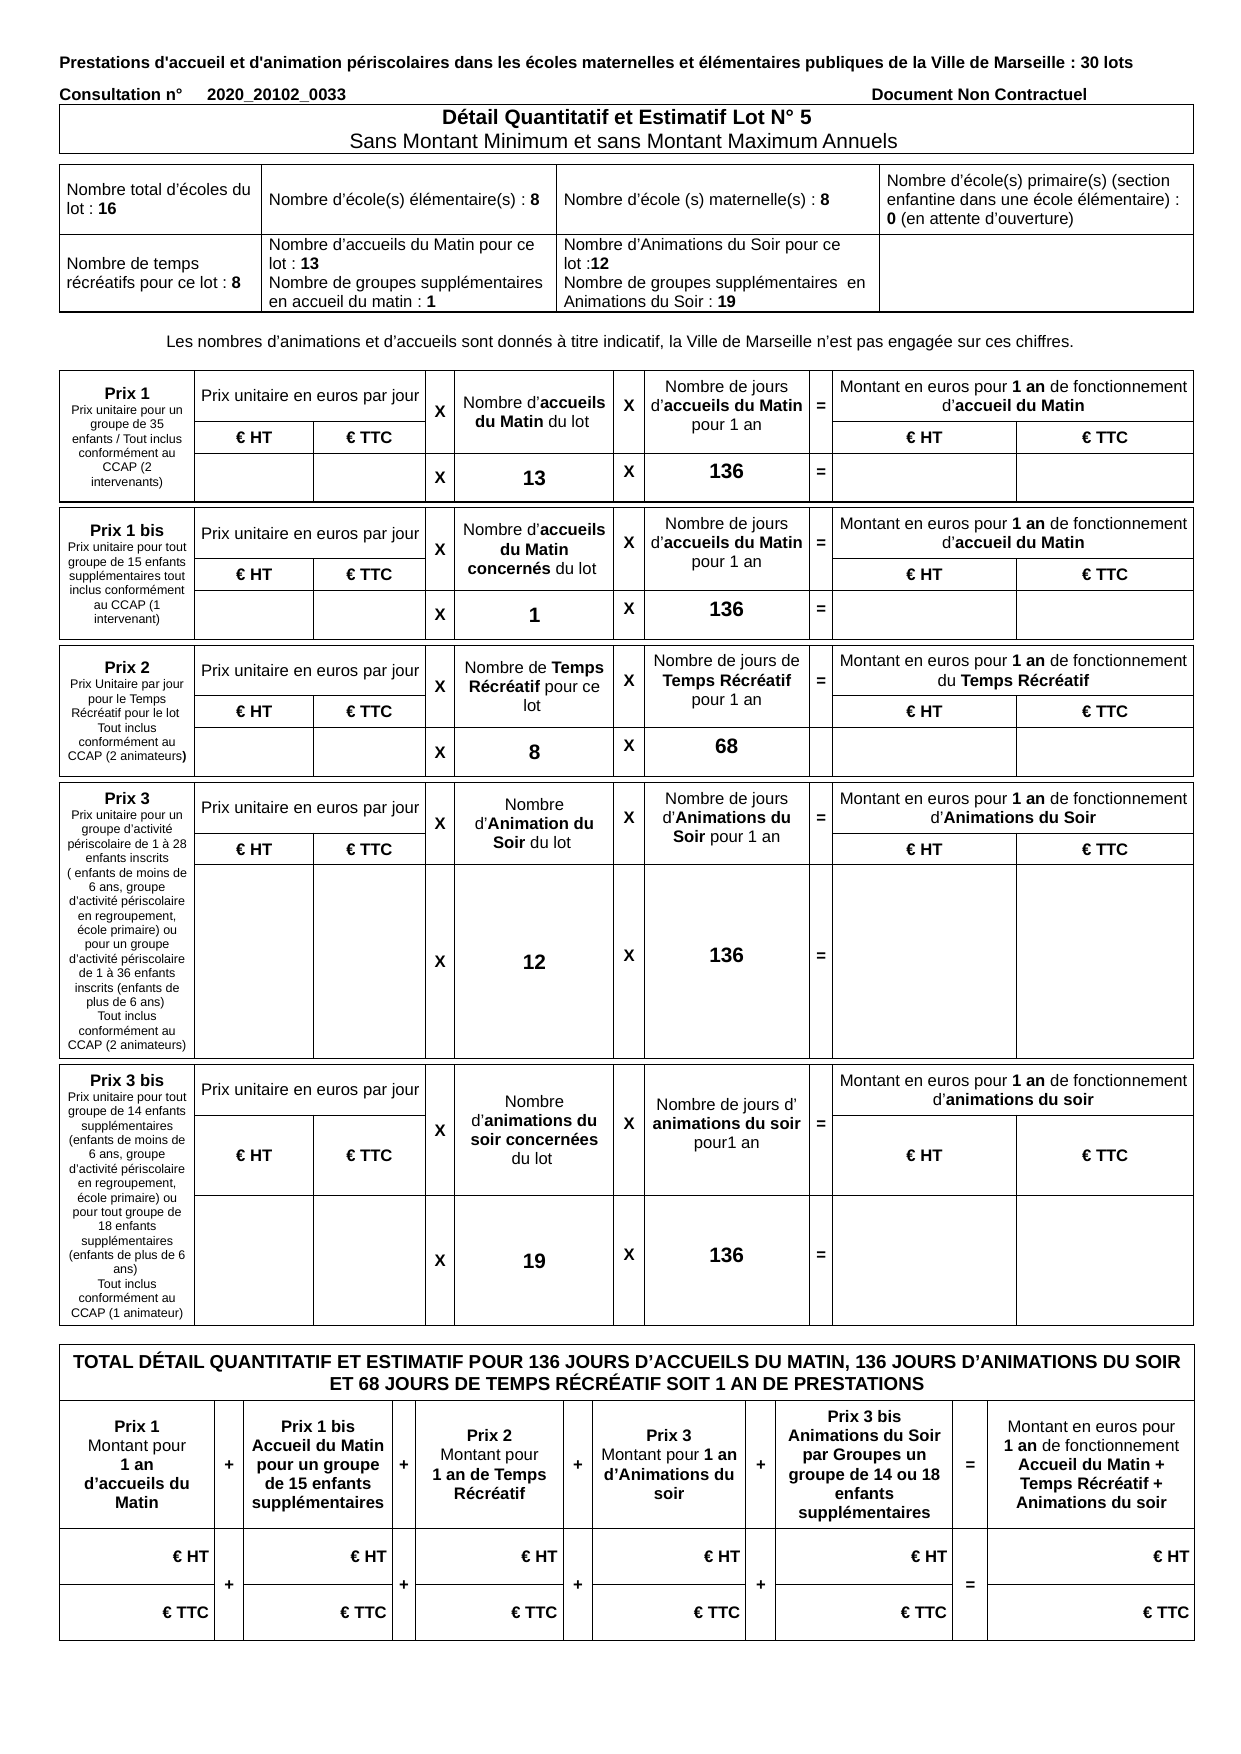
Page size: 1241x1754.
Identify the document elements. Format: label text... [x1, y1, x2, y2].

table_header X [614, 508, 644, 590]
table_header Prix 3 Prix unitaire pour un groupe d’activité périscolaire de 1 à 28 enfants inscrits ( enfants de moins de 6 ans, groupe d’activité périscolaire en regroupement, école primaire) ou pour un groupe d’activité périscolaire de 1 à 36 enfants inscrits (enfants de plus de 6 ans) Tout inclus conformément au CCAP (2 animateurs) [60, 783, 194, 1058]
table_cell Prix 1 Montant pour 1 an d’accueils du Matin [60, 1401, 214, 1527]
table_cell € HT [195, 559, 313, 590]
table_cell [833, 865, 1016, 1058]
table_cell € TTC [60, 1585, 214, 1640]
table_header Prix 2 Prix Unitaire par jour pour le Temps Récréatif pour le lot Tout inclus conformément au CCAP (2 animateurs) [60, 646, 194, 776]
table_cell X [614, 728, 644, 776]
table_cell X [426, 591, 454, 639]
table_cell € HT [60, 1529, 214, 1584]
table_cell € HT [195, 422, 313, 452]
table_cell [1017, 728, 1193, 776]
table_cell € TTC [314, 834, 425, 864]
text Les nombres d’animations et d’accueils sont donnés à titre indicatif, la Ville de Marseille n’est pas engagée sur ces chiffres. [59, 332, 1181, 351]
table_cell € HT [833, 1116, 1016, 1195]
table_cell [833, 591, 1016, 639]
table_cell € TTC [314, 422, 425, 452]
table_cell [1017, 1196, 1193, 1325]
table_cell + [215, 1529, 243, 1640]
table_cell + [564, 1401, 592, 1527]
table_cell € HT [833, 559, 1016, 590]
table_header X [426, 783, 454, 864]
table_cell = [953, 1529, 987, 1640]
table_cell Nombre d’accueils du Matin pour ce lot : 13 Nombre de groupes supplémentaires en accueil du matin : 1 [262, 235, 556, 311]
table_cell [1017, 454, 1193, 501]
table_cell € TTC [1017, 422, 1193, 452]
table_cell € HT [195, 696, 313, 727]
table_cell € TTC [1017, 559, 1193, 590]
table_cell € TTC [244, 1585, 392, 1640]
table_cell [195, 591, 313, 639]
table_cell € HT [776, 1529, 952, 1584]
table_header Montant en euros pour 1 an de fonctionnement du Temps Récréatif [833, 646, 1193, 695]
table_header Nombre total d’écoles du lot : 16 [60, 165, 261, 234]
table_header = [810, 371, 832, 452]
table_cell [314, 728, 425, 776]
table_header Prix 1 bis Prix unitaire pour tout groupe de 15 enfants supplémentaires tout inclus conformément au CCAP (1 intervenant) [60, 508, 194, 639]
table_cell € TTC [416, 1585, 563, 1640]
table_cell = [953, 1401, 987, 1527]
table_cell 12 [455, 865, 613, 1058]
table_header Nombre d’accueils du Matin concernés du lot [455, 508, 613, 590]
table_cell € TTC [314, 696, 425, 727]
table_cell + [746, 1401, 775, 1527]
table_cell [1017, 591, 1193, 639]
table_header Détail Quantitatif et Estimatif Lot N° 5 Sans Montant Minimum et sans Montant Maximum Annuels [60, 105, 1193, 153]
table_cell [195, 454, 313, 501]
table_header Prix 1 Prix unitaire pour un groupe de 35 enfants / Tout inclus conformément au CCAP (2 intervenants) [60, 371, 194, 501]
table_cell [195, 865, 313, 1058]
table_header Nombre d’animations du soir concernées du lot [455, 1065, 613, 1195]
table_cell € HT [244, 1529, 392, 1584]
table_cell [833, 454, 1016, 501]
table_cell 136 [645, 865, 809, 1058]
table_header = [810, 1065, 832, 1195]
table_cell + [564, 1529, 592, 1640]
table_cell [810, 728, 832, 776]
table_header = [810, 646, 832, 727]
table_cell 8 [455, 728, 613, 776]
table_cell € HT [195, 834, 313, 864]
table_header X [426, 371, 454, 452]
table_header Nombre d’accueils du Matin du lot [455, 371, 613, 452]
table_cell [314, 591, 425, 639]
table_cell € TTC [314, 1116, 425, 1195]
table_header X [426, 1065, 454, 1195]
table_cell 136 [645, 1196, 809, 1325]
table_cell = [810, 1196, 832, 1325]
table_header Nombre d’Animation du Soir du lot [455, 783, 613, 864]
table_header X [426, 646, 454, 727]
table_header Prix unitaire en euros par jour [195, 1065, 425, 1114]
table_cell [314, 1196, 425, 1325]
table_cell [314, 865, 425, 1058]
table_header Prix 3 bis Prix unitaire pour tout groupe de 14 enfants supplémentaires (enfants de moins de 6 ans, groupe d’activité périscolaire en regroupement, école primaire) ou pour tout groupe de 18 enfants supplémentaires (enfants de plus de 6 ans) Tout inclus conformément au CCAP (1 animateur) [60, 1065, 194, 1325]
table_cell Nombre de temps récréatifs pour ce lot : 8 [60, 235, 261, 311]
table_header Nombre d’école (s) maternelle(s) : 8 [557, 165, 879, 234]
table_header X [614, 371, 644, 452]
table_cell X [426, 728, 454, 776]
table_cell = [810, 454, 832, 501]
table_header Nombre de Temps Récréatif pour ce lot [455, 646, 613, 727]
table_cell € TTC [1017, 696, 1193, 727]
table_cell € HT [833, 696, 1016, 727]
table_cell [1017, 865, 1193, 1058]
table_cell [314, 454, 425, 501]
table_cell Prix 3 bis Animations du Soir par Groupes un groupe de 14 ou 18 enfants supplémentaires [776, 1401, 952, 1527]
table_header Nombre de jours d’accueils du Matin pour 1 an [645, 371, 809, 452]
table_cell X [614, 1196, 644, 1325]
table_cell 1 [455, 591, 613, 639]
table_header Nombre de jours d’Animations du Soir pour 1 an [645, 783, 809, 864]
table_cell [195, 1196, 313, 1325]
table_cell [195, 728, 313, 776]
table_cell € TTC [314, 559, 425, 590]
table_cell = [810, 865, 832, 1058]
table_cell [833, 1196, 1016, 1325]
table_cell € HT [195, 1116, 313, 1195]
table_header Nombre d’école(s) primaire(s) (section enfantine dans une école élémentaire) : 0 (en attente d’ouverture) [880, 165, 1193, 234]
table_header Montant en euros pour 1 an de fonctionnement d’accueil du Matin [833, 508, 1193, 558]
table_cell € HT [833, 834, 1016, 864]
table_header X [614, 646, 644, 727]
table_cell X [614, 591, 644, 639]
table_header Prix unitaire en euros par jour [195, 783, 425, 833]
table_cell € TTC [988, 1585, 1194, 1640]
table_header Prix unitaire en euros par jour [195, 371, 425, 421]
table_cell + [746, 1529, 775, 1640]
table_header X [614, 1065, 644, 1195]
table_cell + [393, 1401, 415, 1527]
table_header = [810, 508, 832, 590]
table_cell X [614, 865, 644, 1058]
table_header Nombre de jours d’ animations du soir pour1 an [645, 1065, 809, 1195]
table_cell [833, 728, 1016, 776]
table_header Montant en euros pour 1 an de fonctionnement d’Animations du Soir [833, 783, 1193, 833]
table_cell € HT [416, 1529, 563, 1584]
table_cell Montant en euros pour 1 an de fonctionnement Accueil du Matin + Temps Récréatif + Animations du soir [988, 1401, 1194, 1527]
table_cell X [426, 1196, 454, 1325]
table_cell [880, 235, 1193, 311]
table_header Prix unitaire en euros par jour [195, 508, 425, 558]
table_cell X [426, 454, 454, 501]
table_header TOTAL DÉTAIL QUANTITATIF ET ESTIMATIF POUR 136 JOURS D’ACCUEILS DU MATIN, 136 JOURS D’ANIMATIONS DU SOIR ET 68 JOURS DE TEMPS RÉCRÉATIF SOIT 1 AN DE PRESTATIONS [60, 1345, 1194, 1400]
table_header Prix unitaire en euros par jour [195, 646, 425, 695]
table_cell € HT [988, 1529, 1194, 1584]
table_header Nombre de jours d’accueils du Matin pour 1 an [645, 508, 809, 590]
table_cell X [426, 865, 454, 1058]
table_header X [426, 508, 454, 590]
table_cell € HT [833, 422, 1016, 452]
table_cell € TTC [593, 1585, 745, 1640]
table_cell € TTC [1017, 834, 1193, 864]
table_cell 13 [455, 454, 613, 501]
table_cell 136 [645, 591, 809, 639]
table_cell € HT [593, 1529, 745, 1584]
table_cell 136 [645, 454, 809, 501]
table_header Montant en euros pour 1 an de fonctionnement d’animations du soir [833, 1065, 1193, 1114]
table_cell + [393, 1529, 415, 1640]
table_header X [614, 783, 644, 864]
table_cell Prix 3 Montant pour 1 an d’Animations du soir [593, 1401, 745, 1527]
table_cell € TTC [1017, 1116, 1193, 1195]
table_cell = [810, 591, 832, 639]
table_cell X [614, 454, 644, 501]
table_cell Prix 1 bis Accueil du Matin pour un groupe de 15 enfants supplémentaires [244, 1401, 392, 1527]
table_cell + [215, 1401, 243, 1527]
table_header Nombre de jours de Temps Récréatif pour 1 an [645, 646, 809, 727]
table_header Nombre d’école(s) élémentaire(s) : 8 [262, 165, 556, 234]
table_header Montant en euros pour 1 an de fonctionnement d’accueil du Matin [833, 371, 1193, 421]
table_cell Nombre d’Animations du Soir pour ce lot :12 Nombre de groupes supplémentaires en Animations du Soir : 19 [557, 235, 879, 311]
table_cell € TTC [776, 1585, 952, 1640]
table_cell Prix 2 Montant pour 1 an de Temps Récréatif [416, 1401, 563, 1527]
table_cell 68 [645, 728, 809, 776]
table_cell 19 [455, 1196, 613, 1325]
table_header = [810, 783, 832, 864]
